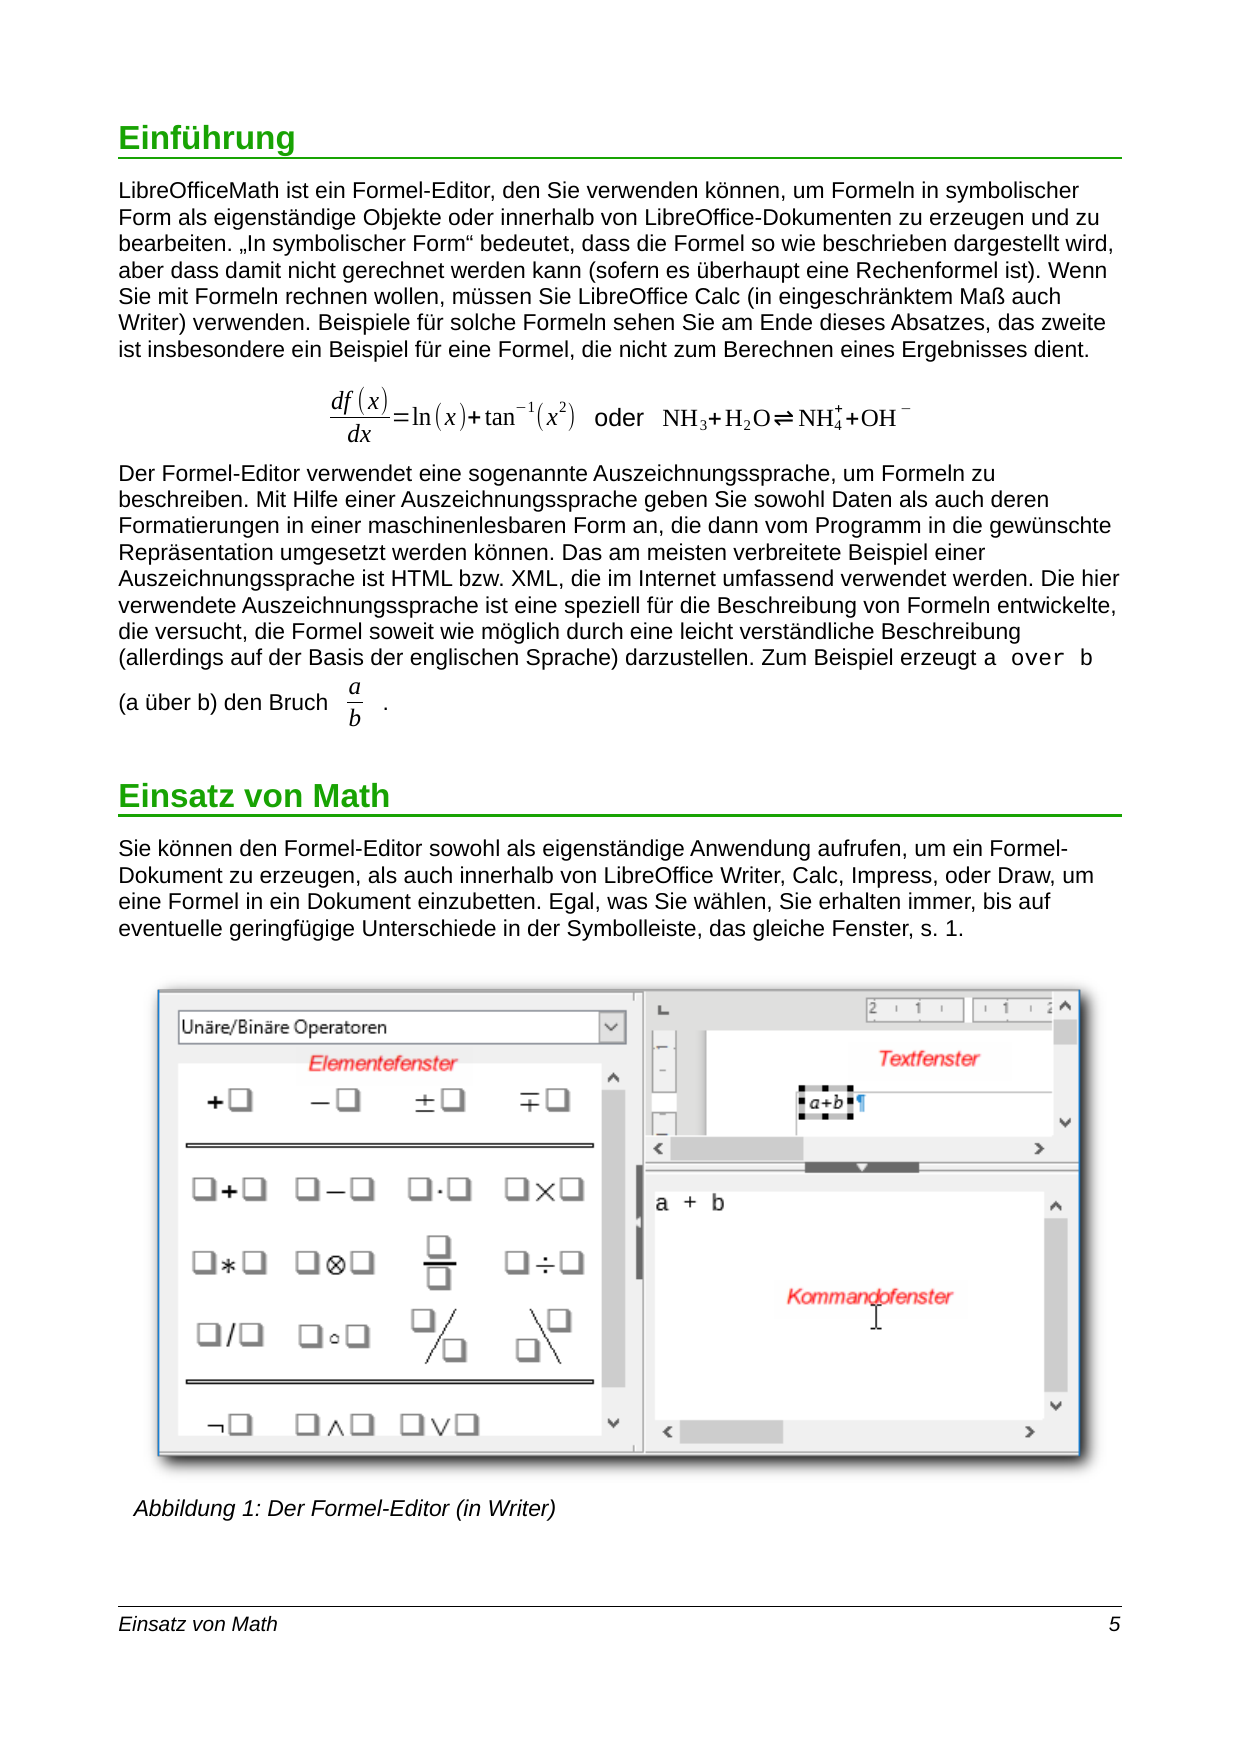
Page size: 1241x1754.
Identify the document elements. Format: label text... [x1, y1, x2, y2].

text oder [118, 386, 1122, 448]
subtitle Einführung [118, 118, 1122, 157]
text Der Formel-Editor verwendet eine sogenannte Auszeichnungssprache, um Formeln zu beschreiben. Mit Hilfe einer Auszeichnungssprache geben Sie sowohl Daten als auch deren Formatierungen in einer maschinenlesbaren Form an, die dann vom Programm in die gewünschte Repräsentation umgesetzt werden können. Das am meisten verbreitete Beispiel einer Auszeichnungssprache ist HTML bzw. XML, die im Internet umfassend verwendet werden. Die hier verwendete Auszeichnungssprache ist eine speziell für die Beschreibung von Formeln entwickelte, die versucht, die Formel soweit wie möglich durch eine leicht verständliche Beschreibung (allerdings auf der Basis der englischen Sprache) darzustellen. Zum Beispiel erzeugt a over b (a über b) den Bruch. [118, 460, 1122, 732]
picture [133, 965, 1107, 1483]
text Sie können den Formel-Editor sowohl als eigenständige Anwendung aufrufen, um ein Formel-Dokument zu erzeugen, als auch innerhalb von LibreOffice Writer, Calc, Impress, oder Draw, um eine Formel in ein Dokument einzubetten. Egal, was Sie wählen, Sie erhalten immer, bis auf eventuelle geringfügige Unterschiede in der Symbolleiste, das gleiche Fenster, s. Abbildung 1. [118, 835, 1122, 941]
text Abbildung 1: Der Formel-Editor (in Writer) [133, 1495, 1107, 1522]
subtitle Einsatz von Math [118, 776, 1122, 814]
text LibreOfficeMath ist ein Formel-Editor, den Sie verwenden können, um Formeln in symbolischer Form als eigenständige Objekte oder innerhalb von LibreOffice-Dokumenten zu erzeugen und zu bearbeiten. „In symbolischer Form“ bedeutet, dass die Formel so wie beschrieben dargestellt wird, aber dass damit nicht gerechnet werden kann (sofern es überhaupt eine Rechenformel ist). Wenn Sie mit Formeln rechnen wollen, müssen Sie LibreOffice Calc (in eingeschränktem Maß auch Writer) verwenden. Beispiele für solche Formeln sehen Sie am Ende dieses Absatzes, das zweite ist insbesondere ein Beispiel für eine Formel, die nicht zum Berechnen eines Ergebnisses dient. [118, 177, 1122, 362]
